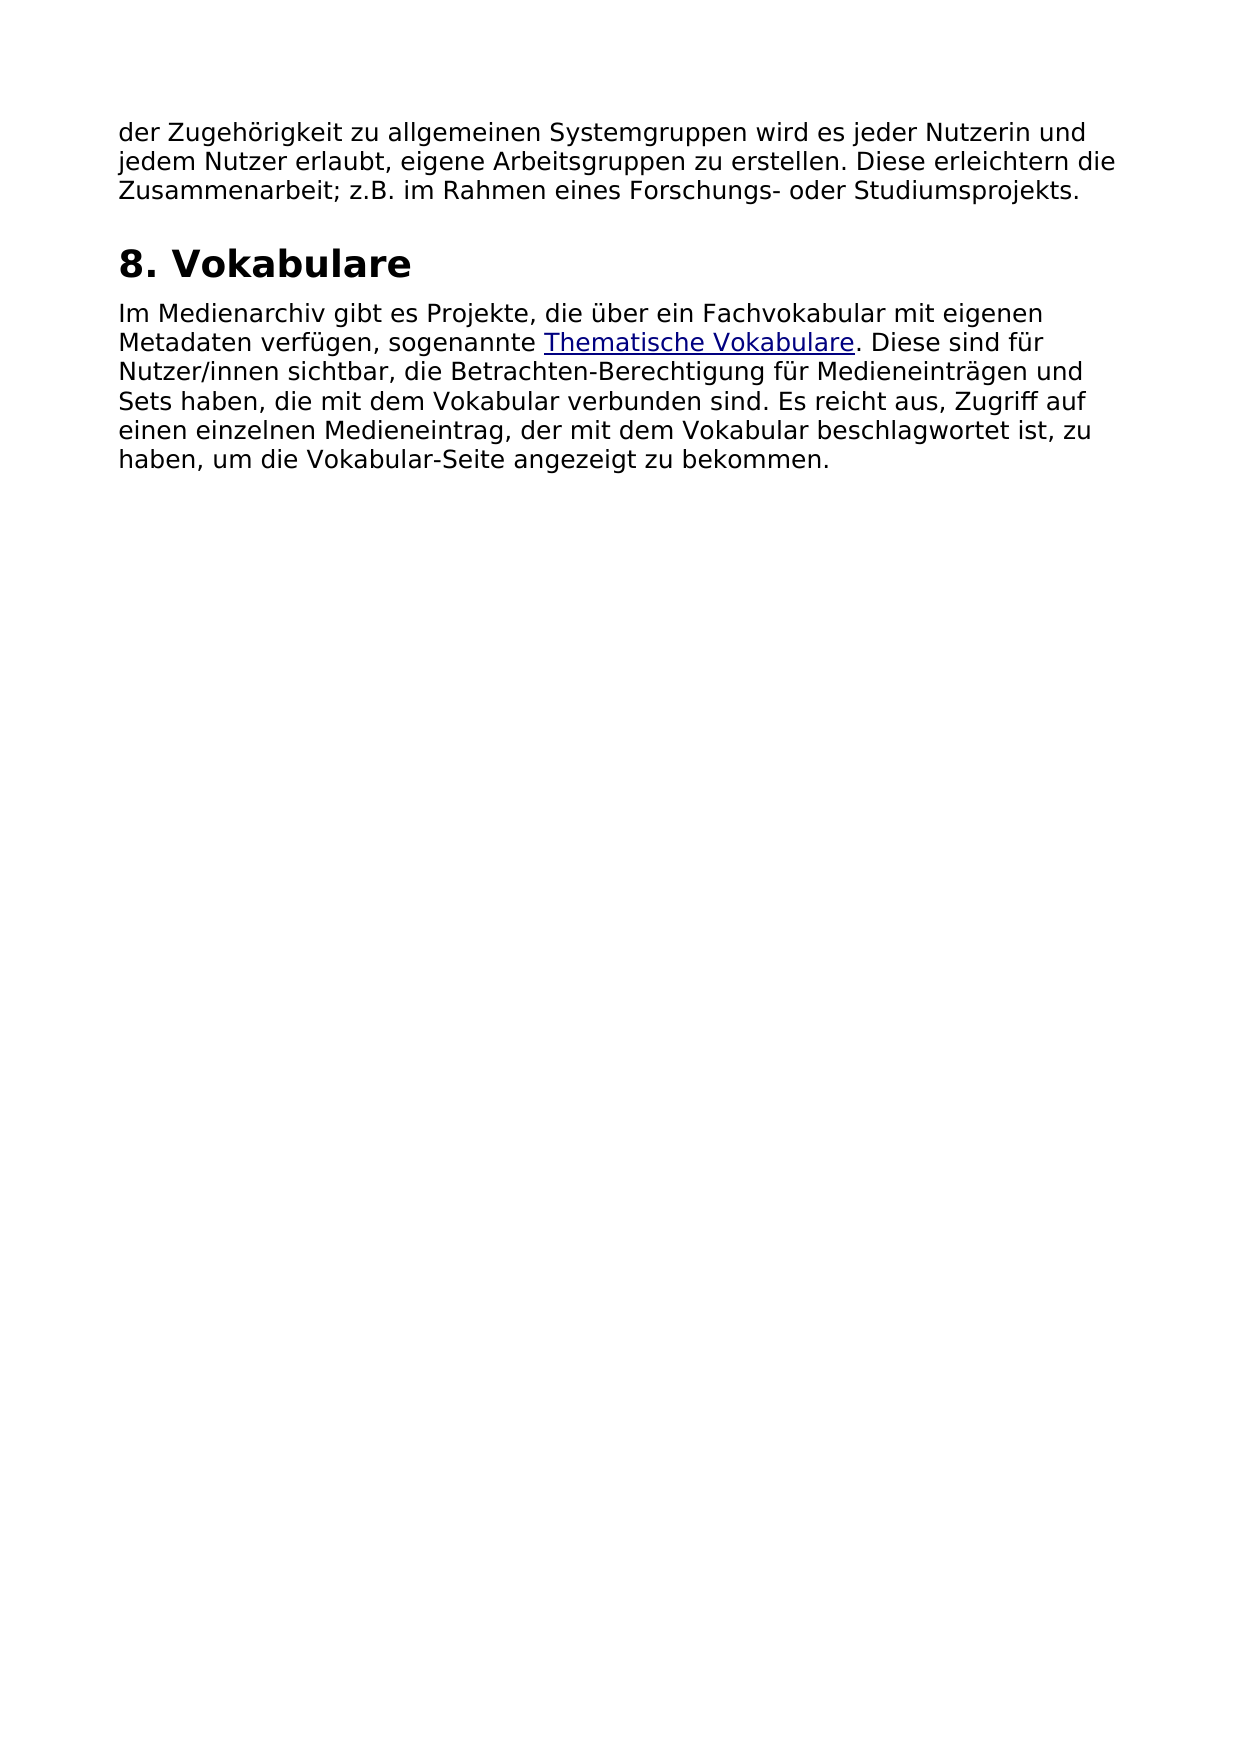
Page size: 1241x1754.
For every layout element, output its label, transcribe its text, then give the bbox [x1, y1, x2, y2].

text Im Medienarchiv gibt es Projekte, die über ein Fachvokabular mit eigenen Metadaten verfügen, sogenannte Thematische Vokabulare. Diese sind für Nutzer/innen sichtbar, die Betrachten-Berechtigung für Medieneinträgen und Sets haben, die mit dem Vokabular verbunden sind. Es reicht aus, Zugriff auf einen einzelnen Medieneintrag, der mit dem Vokabular beschlagwortet ist, zu haben, um die Vokabular-Seite angezeigt zu bekommen. [118, 299, 1122, 474]
subtitle 8. Vokabulare [118, 243, 1122, 287]
text der Zugehörigkeit zu allgemeinen Systemgruppen wird es jeder Nutzerin und jedem Nutzer erlaubt, eigene Arbeitsgruppen zu erstellen. Diese erleichtern die Zusammenarbeit; z.B. im Rahmen eines Forschungs- oder Studiumsprojekts. [118, 118, 1122, 206]
